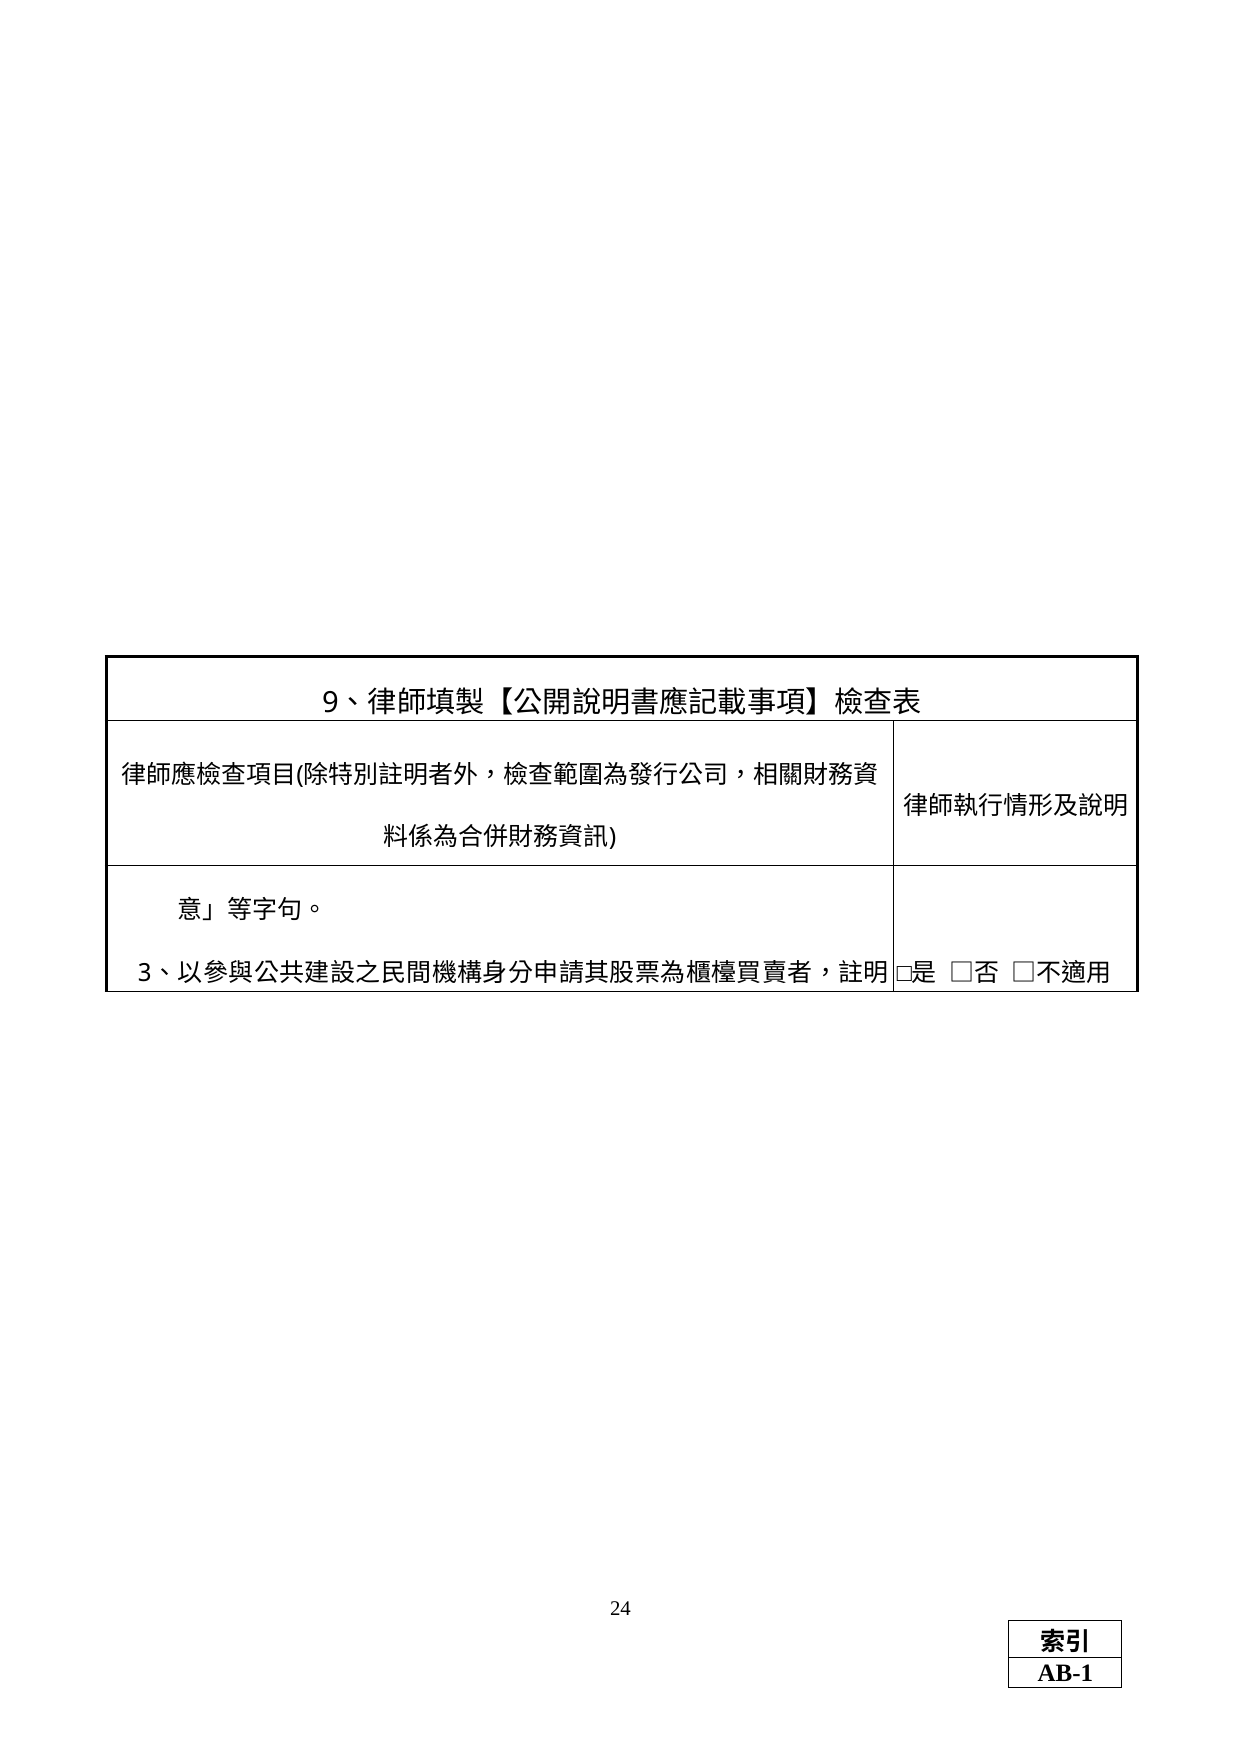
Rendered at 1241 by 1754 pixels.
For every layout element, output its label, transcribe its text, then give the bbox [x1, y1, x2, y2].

table_cell 律師執行情形及說明 [894, 721, 1136, 865]
table_cell 意」等字句。 3、以參與公共建設之民間機構身分申請其股票為櫃檯買賣者，註明 [108, 866, 893, 991]
table_cell 律師應檢查項目(除特別註明者外，檢查範圍為發行公司，相關財務資料係為合併財務資訊) [108, 721, 893, 865]
table_header 9、律師填製【公開說明書應記載事項】檢查表 [108, 658, 1136, 720]
table_cell □是 □否 □不適用 [894, 866, 1136, 991]
